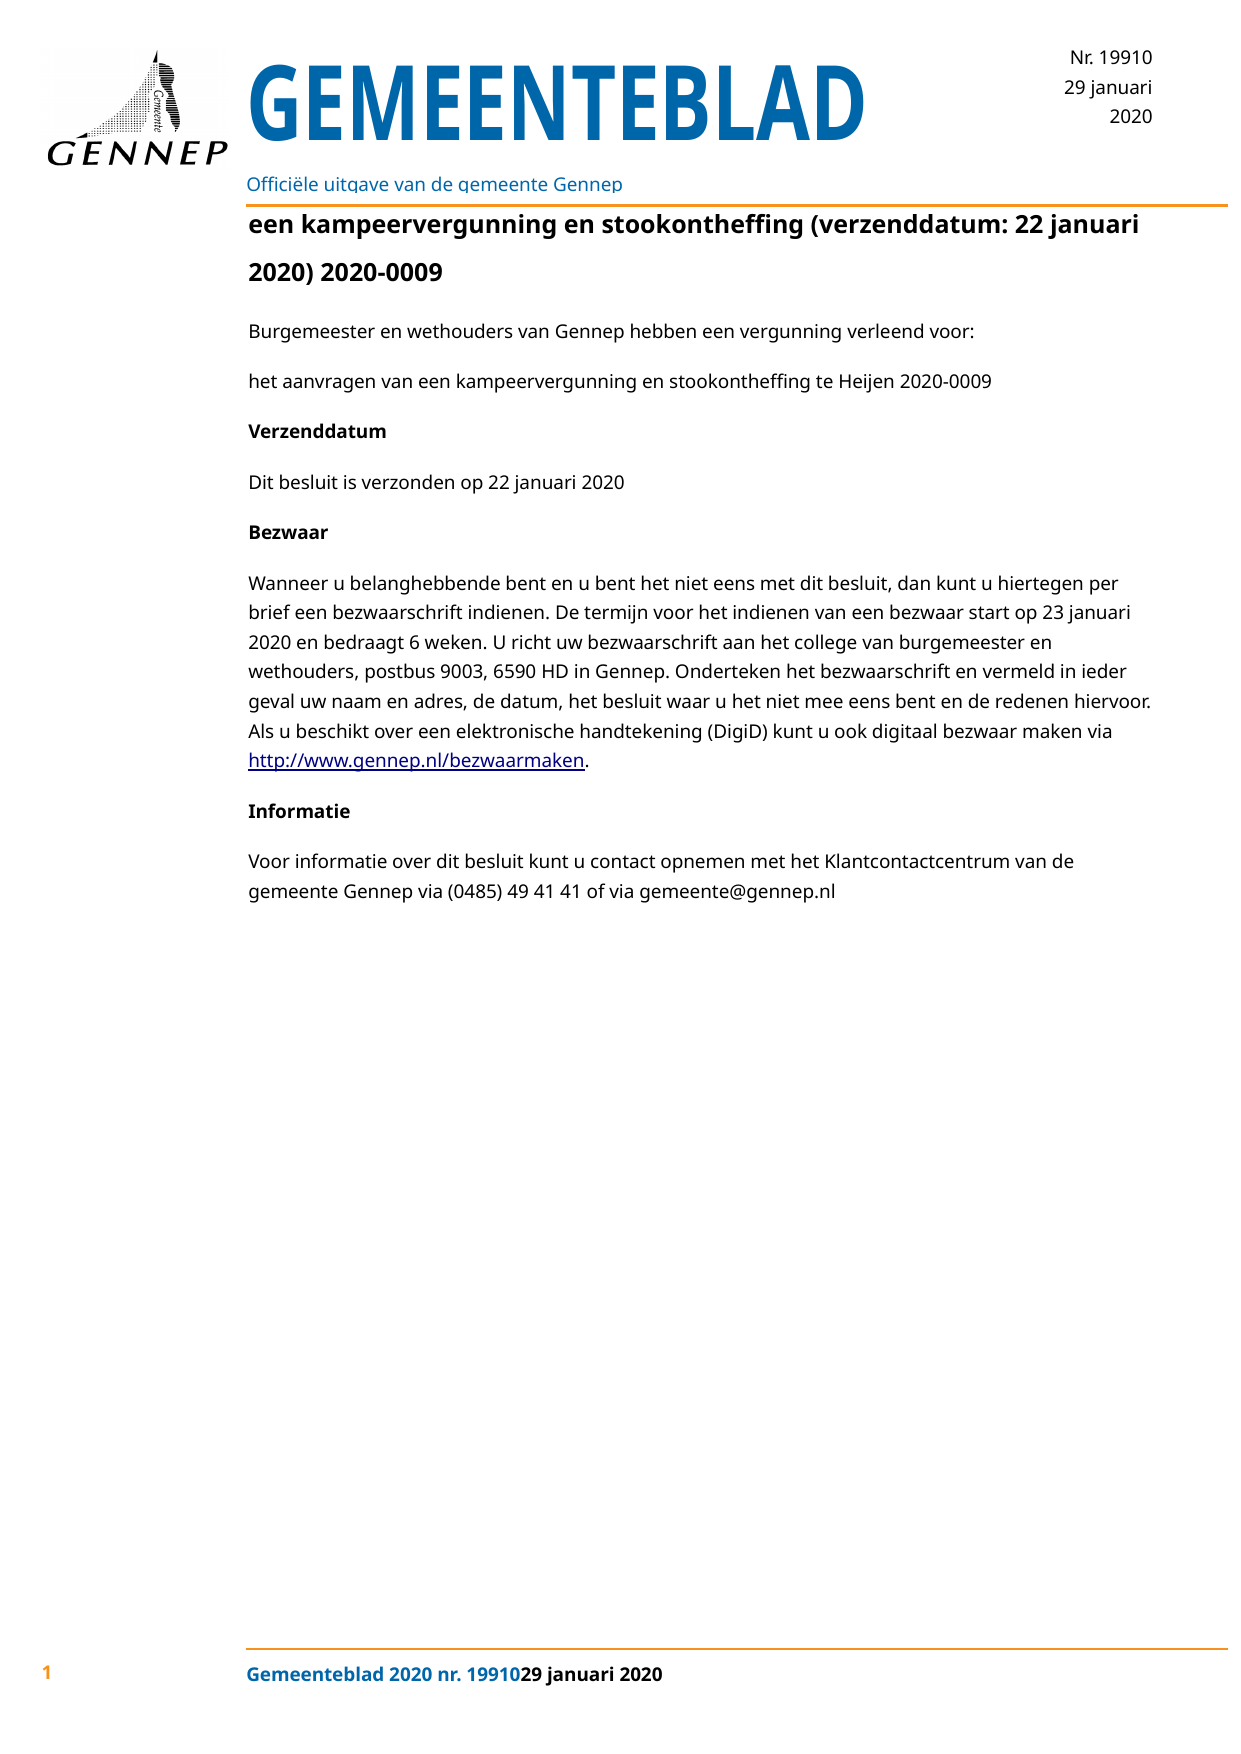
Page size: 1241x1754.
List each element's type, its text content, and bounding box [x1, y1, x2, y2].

picture [41, 47, 231, 172]
text het aanvragen van een kampeervergunning en stookontheffing te Heijen 2020-0009 [248, 368, 1152, 394]
text Bezwaar [248, 519, 1152, 545]
text een kampeervergunning en stookontheffing (verzenddatum: 22 januari 2020) 2020-0009 [248, 207, 1152, 288]
text Dit besluit is verzonden op 22 januari 2020 [248, 469, 1152, 495]
text Wanneer u belanghebbende bent en u bent het niet eens met dit besluit, dan kunt u hiertegen per brief een bezwaarschrift indienen. De termijn voor het indienen van een bezwaar start op 23 januari 2020 en bedraagt 6 weken. U richt uw bezwaarschrift aan het college van burgemeester en wethouders, postbus 9003, 6590 HD in Gennep. Onderteken het bezwaarschrift en vermeld in ieder geval uw naam en adres, de datum, het besluit waar u het niet mee eens bent en de redenen hiervoor. Als u beschikt over een elektronische handtekening (DigiD) kunt u ook digitaal bezwaar maken via http://www.gennep.nl/bezwaarmaken. [248, 570, 1152, 773]
text Burgemeester en wethouders van Gennep hebben een vergunning verleend voor: [248, 318, 1152, 344]
text Informatie [248, 798, 1152, 824]
text Verzenddatum [248, 419, 1152, 444]
text Voor informatie over dit besluit kunt u contact opnemen met het Klantcontactcentrum van de gemeente Gennep via (0485) 49 41 41 of via gemeente@gennep.nl [248, 848, 1152, 904]
